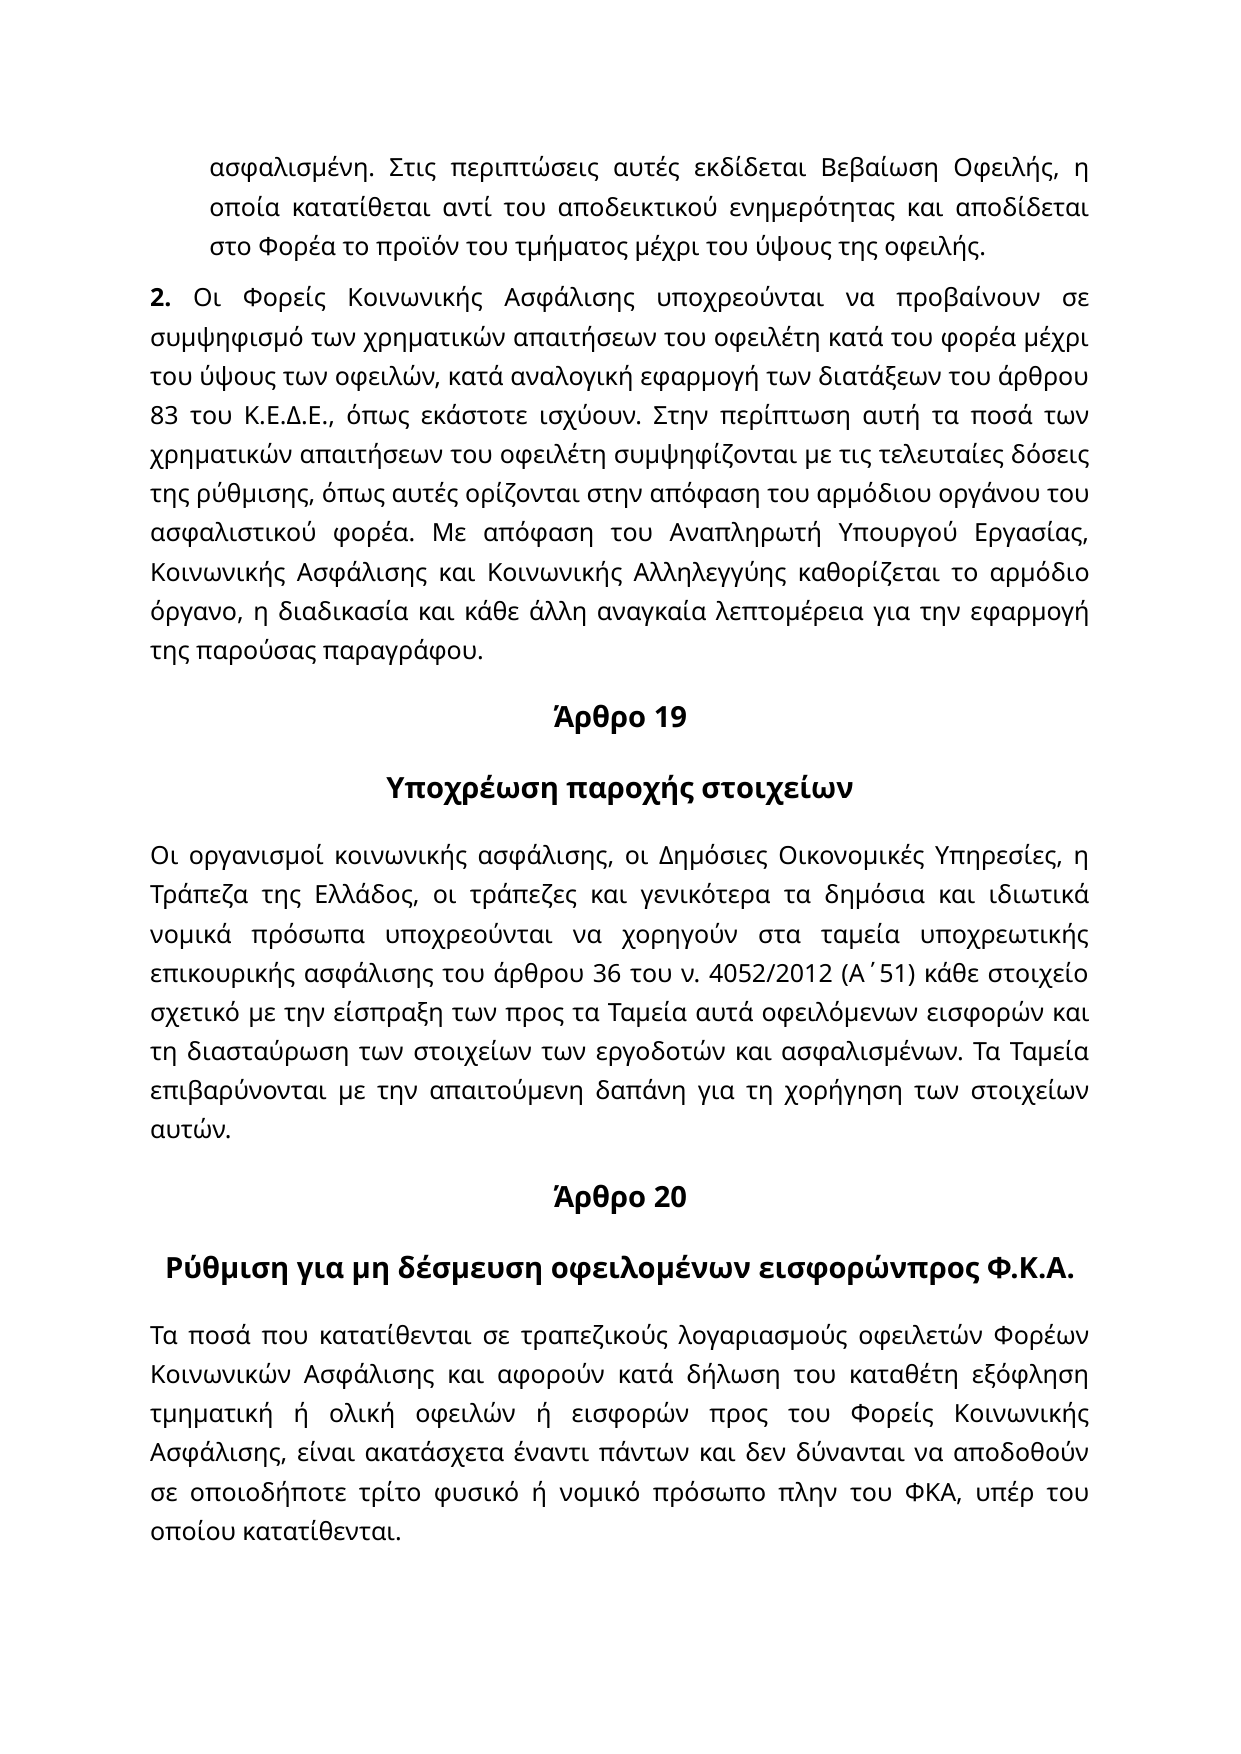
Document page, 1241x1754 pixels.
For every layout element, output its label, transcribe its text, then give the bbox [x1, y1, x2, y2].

subtitle Άρθρο 20 [150, 1176, 1090, 1216]
subtitle Υποχρέωση παροχής στοιχείων [150, 767, 1090, 807]
subtitle Ρύθμιση για μη δέσμευση οφειλομένων εισφορώνπρος Φ.Κ.Α. [150, 1247, 1090, 1287]
text Οι οργανισμοί κοινωνικής ασφάλισης, οι Δημόσιες Οικονομικές Υπηρεσίες, η Τράπεζα της Ελλάδος, οι τράπεζες και γενικότερα τα δημόσια και ιδιωτικά νομικά πρόσωπα υποχρεούνται να χορηγούν στα ταμεία υποχρεωτικής επικουρικής ασφάλισης του άρθρου 36 του ν. 4052/2012 (Α΄51) κάθε στοιχείο σχετικό με την είσπραξη των προς τα Ταμεία αυτά οφειλόμενων εισφορών και τη διασταύρωση των στοιχείων των εργοδοτών και ασφαλισμένων. Τα Ταμεία επιβαρύνονται με την απαιτούμενη δαπάνη για τη χορήγηση των στοιχείων αυτών. [150, 838, 1090, 1146]
text Τα ποσά που κατατίθενται σε τραπεζικούς λογαριασμούς οφειλετών Φορέων Κοινωνικών Ασφάλισης και αφορούν κατά δήλωση του καταθέτη εξόφληση τμηματική ή ολική οφειλών ή εισφορών προς του Φορείς Κοινωνικής Ασφάλισης, είναι ακατάσχετα έναντι πάντων και δεν δύνανται να αποδοθούν σε οποιοδήποτε τρίτο φυσικό ή νομικό πρόσωπο πλην του ΦΚΑ, υπέρ του οποίου κατατίθενται. [150, 1317, 1090, 1547]
subtitle Άρθρο 19 [150, 697, 1090, 736]
list ασφαλισμένη. Στις περιπτώσεις αυτές εκδίδεται Βεβαίωση Οφειλής, η οποία κατατίθεται αντί του αποδεικτικού ενημερότητας και αποδίδεται στο Φορέα το προϊόν του τμήματος μέχρι του ύψους της οφειλής. [150, 150, 1090, 262]
text 2. Οι Φορείς Κοινωνικής Ασφάλισης υποχρεούνται να προβαίνουν σε συμψηφισμό των χρηματικών απαιτήσεων του οφειλέτη κατά του φορέα μέχρι του ύψους των οφειλών, κατά αναλογική εφαρμογή των διατάξεων του άρθρου 83 του K.E.Δ.E., όπως εκάστοτε ισχύουν. Στην περίπτωση αυτή τα ποσά των χρηματικών απαιτήσεων του οφειλέτη συμψηφίζονται με τις τελευταίες δόσεις της ρύθμισης, όπως αυτές ορίζονται στην απόφαση του αρμόδιου οργάνου του ασφαλιστικού φορέα. Με απόφαση του Αναπληρωτή Υπουργού Εργασίας, Κοινωνικής Ασφάλισης και Κοινωνικής Αλληλεγγύης καθορίζεται το αρμόδιο όργανο, η διαδικασία και κάθε άλλη αναγκαία λεπτομέρεια για την εφαρμογή της παρούσας παραγράφου. [150, 280, 1090, 667]
